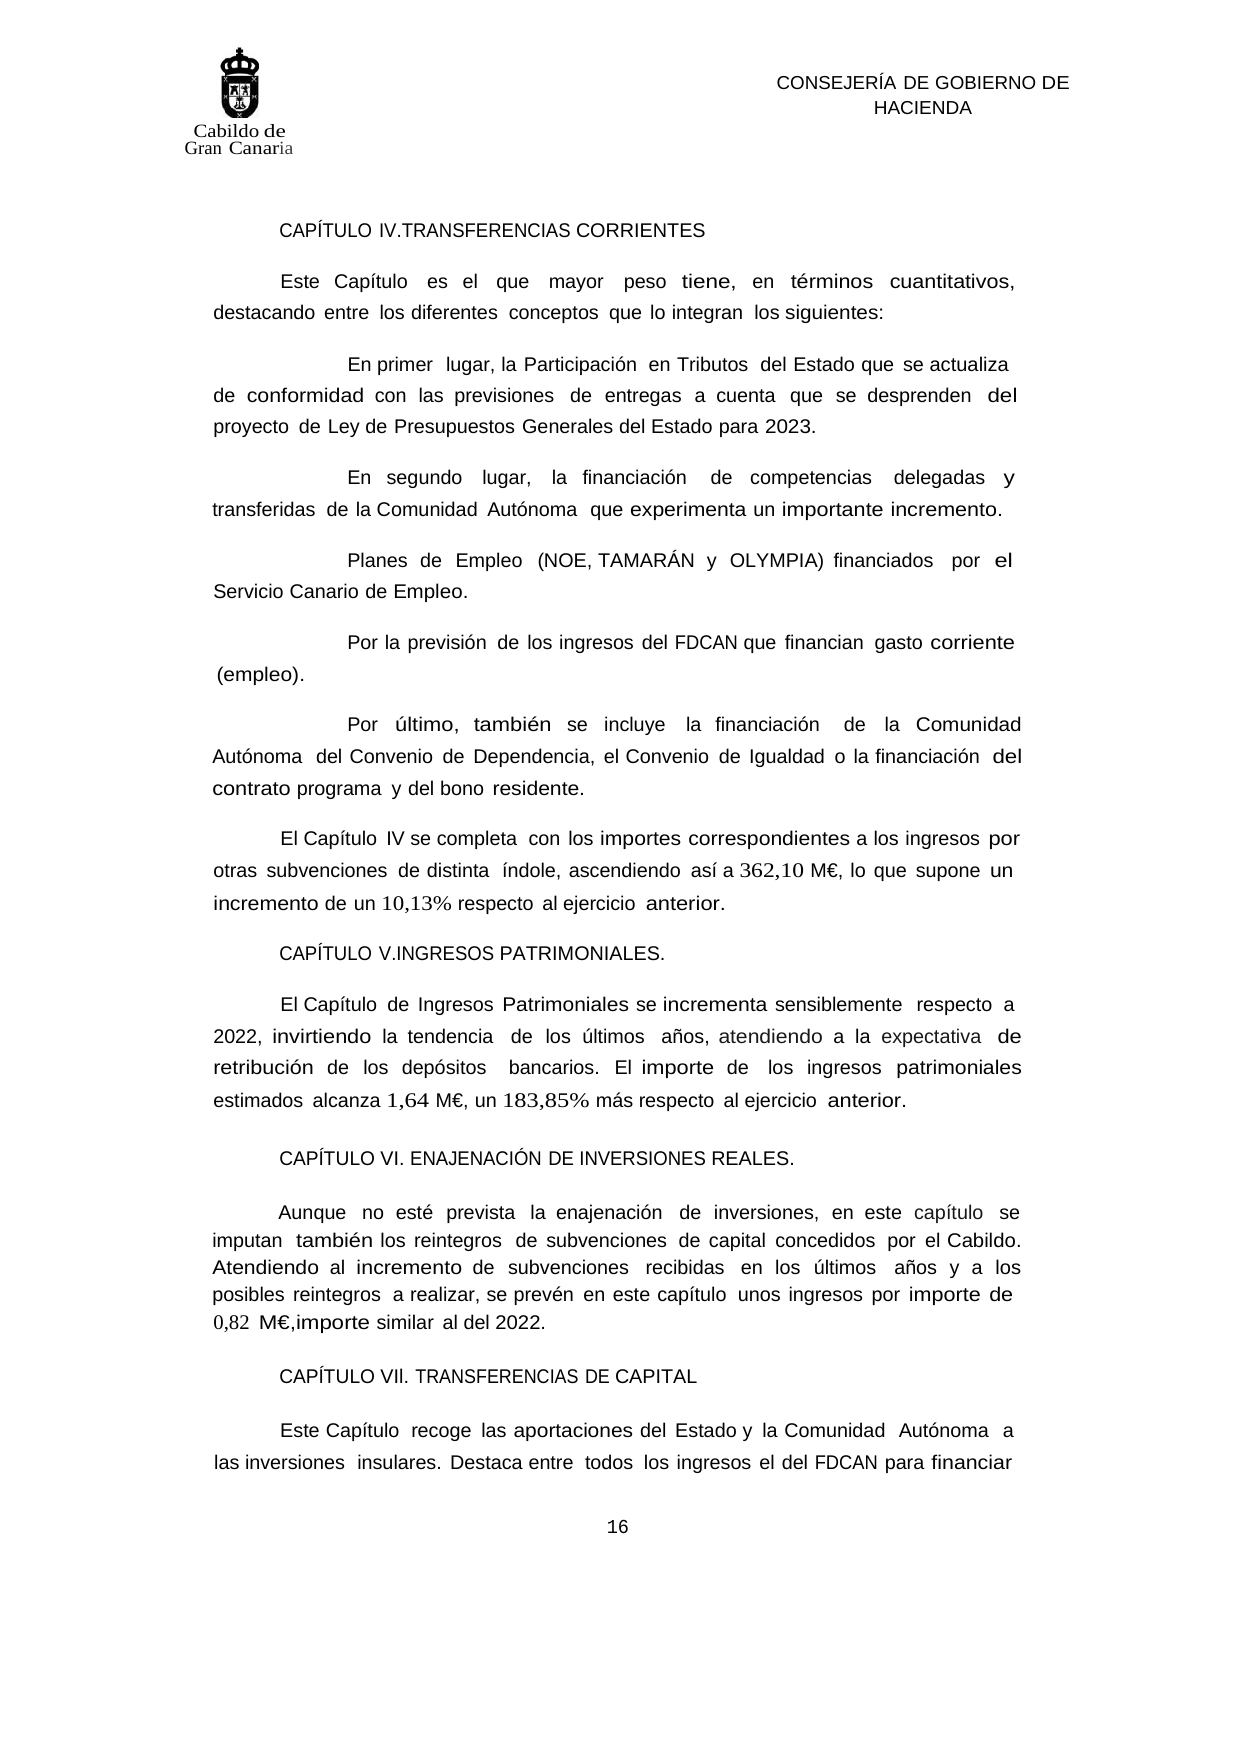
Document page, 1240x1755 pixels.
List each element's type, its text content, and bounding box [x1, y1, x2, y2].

text 16 [602, 1517, 633, 1539]
text CAPÍTULO VI. ENAJENACIÓN DE INVERSIONES REALES. [279, 1147, 1208, 1169]
text (empleo). [8, 663, 305, 685]
text 0,82 M€,importe similar al del 2022. [213, 1311, 549, 1334]
text CAPÍTULO VIl. TRANSFERENCIAS DE CAPITAL [279, 1365, 1208, 1388]
text El Capítulo IV se completa con los importes correspondientes a los ingresos por otras subvenciones de distinta índole, ascendiendo así a 362,10 M€, lo que supone un incremento de un 10,13% respecto al ejercicio anterior. [213, 827, 1024, 914]
text Por la previsión de los ingresos del FDCAN que financian gasto corriente [347, 631, 1208, 654]
text CAPÍTULO V.INGRESOS PATRIMONIALES. [279, 942, 1208, 964]
text En primer lugar, la Participación en Tributos del Estado que se actualiza de conformidad con las previsiones de entregas a cuenta que se desprenden del proyecto de Ley de Presupuestos Generales del Estado para 2023. [213, 352, 1024, 438]
text El Capítulo de Ingresos Patrimoniales se incrementa sensiblemente respecto a [280, 993, 1208, 1016]
text Planes de Empleo (NOE, TAMARÁN y OLYMPIA) financiados por el [347, 549, 1208, 571]
text 2022, invirtiendo la tendencia de los últimos años, atendiendo a la expectativa de retribución de los depósitos bancarios. El importe de los ingresos patrimoniales estimados alcanza 1,64 M€, un 183,85% más respecto al ejercicio anterior. [213, 1024, 1022, 1112]
text Aunque no esté prevista la enajenación de inversiones, en este capítulo se imputan también los reintegros de subvenciones de capital concedidos por el Cabildo. Atendiendo al incremento de subvenciones recibidas en los últimos años y a los posibles reintegros a realizar, se prevén en este capítulo unos ingresos por importe de [212, 1201, 1022, 1306]
text Este Capítulo es el que mayor peso tiene, en términos cuantitativos, destacando entre los diferentes conceptos que lo integran los siguientes: [213, 270, 1023, 324]
text En segundo lugar, la financiación de competencias delegadas y transferidas de la Comunidad Autónoma que experimenta un importante incremento. [212, 466, 1023, 520]
text Este Capítulo recoge las aportaciones del Estado y la Comunidad Autónoma a las inversiones insulares. Destaca entre todos los ingresos el del FDCAN para financiar [214, 1411, 1021, 1473]
text CAPÍTULO IV.TRANSFERENCIAS CORRIENTES [279, 219, 1208, 241]
text Servicio Canario de Empleo. [213, 580, 1208, 602]
text Por último, también se incluye la financiación de la Comunidad Autónoma del Convenio de Dependencia, el Convenio de Igualdad o la financiación del contrato programa y del bono residente. [212, 713, 1023, 799]
